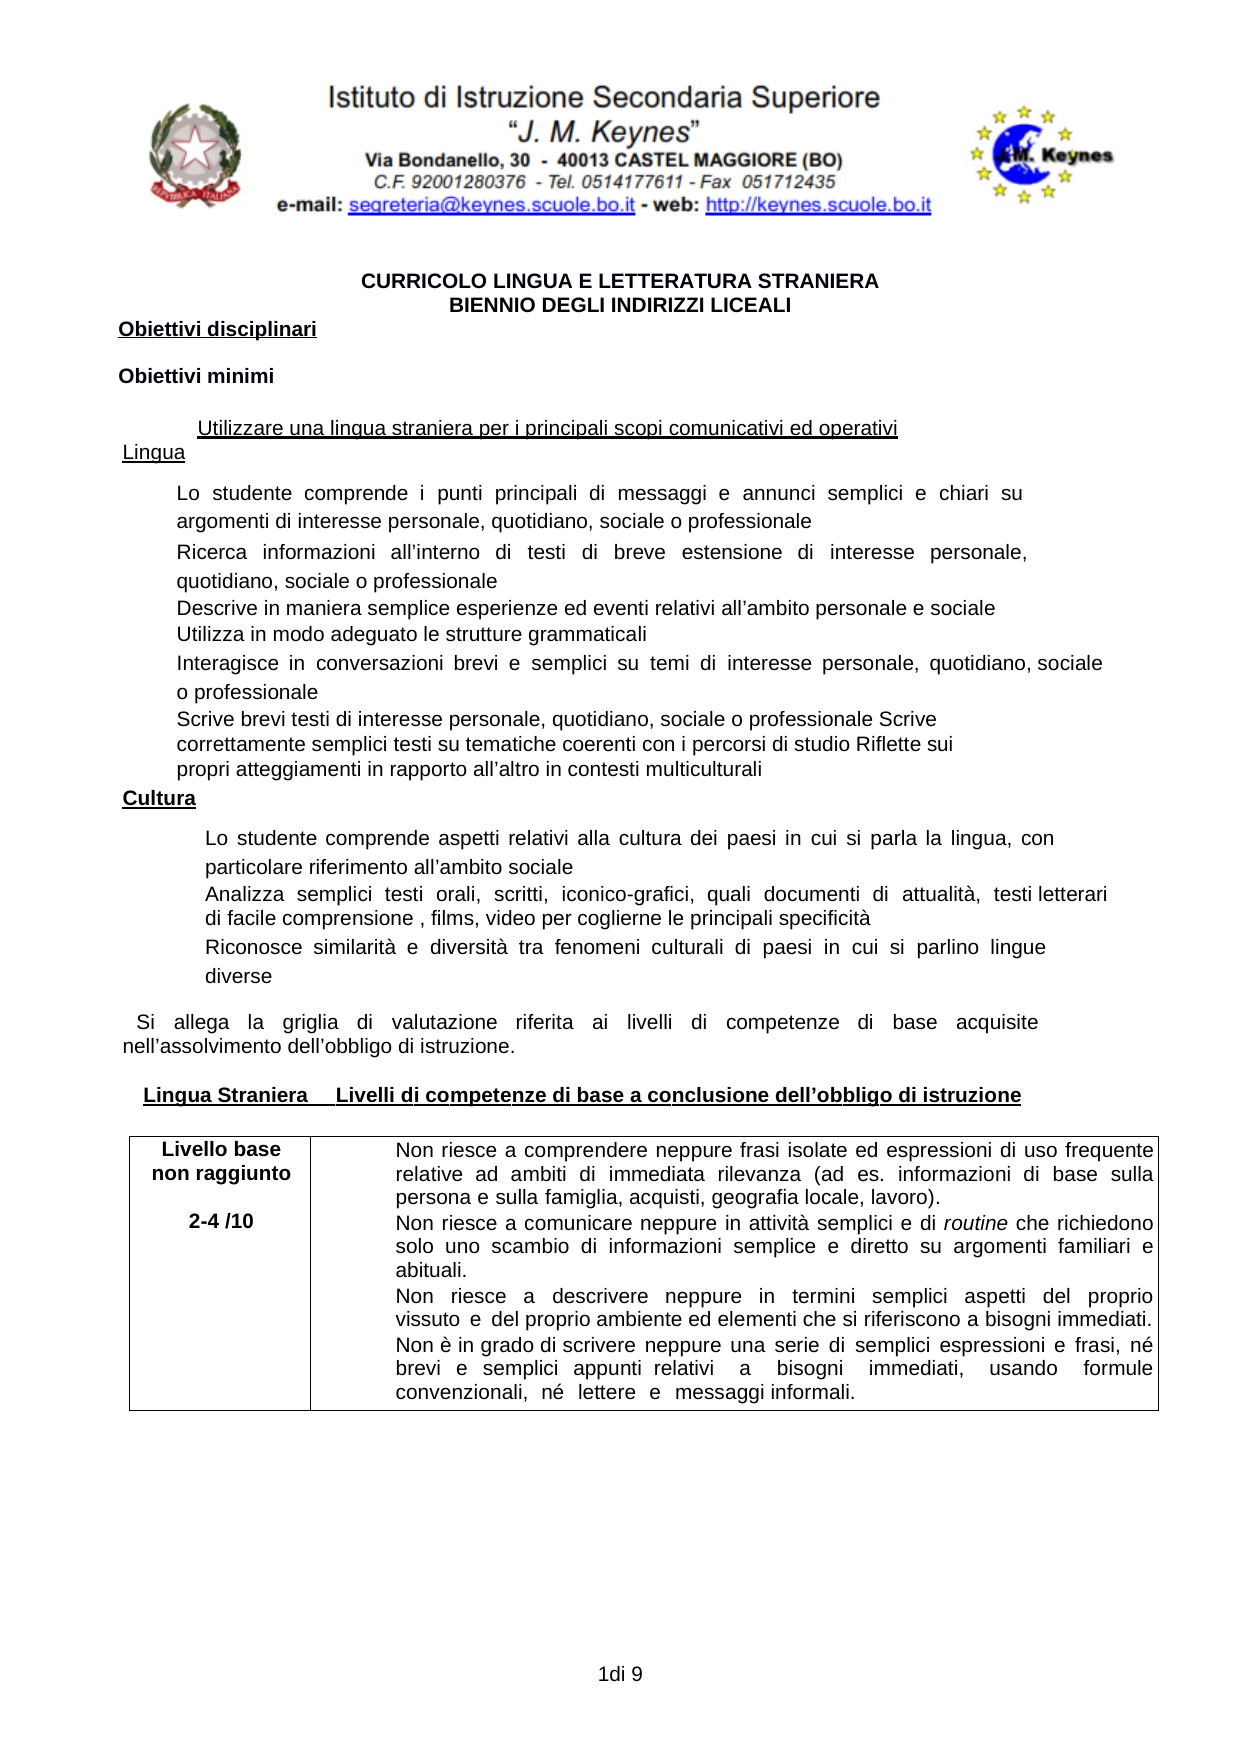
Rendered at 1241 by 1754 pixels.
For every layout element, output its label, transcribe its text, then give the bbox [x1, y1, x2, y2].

text Riconosce similarità e diversità tra fenomeni culturali di paesi in cui si parlino lingue diverse [205, 932, 1117, 989]
text Obiettivi minimi [118, 364, 1122, 388]
text Lingua Straniera Livelli di competenze di base a conclusione dell’obbligo di istruzione [143, 1083, 1124, 1107]
text Si allega la griglia di valutazione riferita ai livelli di competenze di base acquisite [136, 1010, 1124, 1034]
text Utilizzare una lingua straniera per i principali scopi comunicativi ed operativi [197, 415, 1124, 439]
text Descrive in maniera semplice esperienze ed eventi relativi all’ambito personale e sociale [176, 596, 1124, 619]
text Lo studente comprende i punti principali di messaggi e annunci semplici e chiari su argomenti di interesse personale, quotidiano, sociale o professionale [176, 478, 1117, 535]
picture [118, 73, 1123, 233]
text Lingua [122, 439, 1124, 465]
text Analizza semplici testi orali, scritti, iconico-grafici, quali documenti di attualità, testi letterari di facile comprensione , films, video per coglierne le principali specificità [205, 882, 1117, 929]
text Scrive brevi testi di interesse personale, quotidiano, sociale o professionale Scrive correttamente semplici testi su tematiche coerenti con i percorsi di studio Riflette sui propri atteggiamenti in rapporto all’altro in contesti multiculturali [176, 707, 988, 781]
text BIENNIO DEGLI INDIRIZZI LICEALI [118, 292, 1122, 316]
text nell’assolvimento dell’obbligo di istruzione. [122, 1034, 1124, 1058]
text Interagisce in conversazioni brevi e semplici su temi di interesse personale, quotidiano, sociale o professionale [176, 648, 1117, 705]
table_header Livello base non raggiunto 2-4 /10 [130, 1137, 310, 1410]
text CURRICOLO LINGUA E LETTERATURA STRANIERA [118, 268, 1122, 292]
table_header Non riesce a comprendere neppure frasi isolate ed espressioni di uso frequente relative ad ambiti di immediata rilevanza (ad es. informazioni di base sulla persona e sulla famiglia, acquisti, geografia locale, lavoro). Non riesce a comunicare neppure in attività semplici e di routine che richiedono solo uno scambio di informazioni semplice e diretto su argomenti familiari e abituali. Non riesce a descrivere neppure in termini semplici aspetti del proprio vissuto e del proprio ambiente ed elementi che si riferiscono a bisogni immediati. Non è in grado di scrivere neppure una serie di semplici espressioni e frasi, né brevi e semplici appunti relativi a bisogni immediati, usando formule convenzionali, né lettere e messaggi informali. [311, 1137, 1158, 1410]
text Lo studente comprende aspetti relativi alla cultura dei paesi in cui si parla la lingua, con particolare riferimento all’ambito sociale [205, 823, 1117, 880]
text Obiettivi disciplinari [118, 316, 1122, 340]
text Cultura [122, 786, 1124, 810]
text Ricerca informazioni all’interno di testi di breve estensione di interesse personale, quotidiano, sociale o professionale [176, 537, 1117, 594]
text Utilizza in modo adeguato le strutture grammaticali [176, 621, 1124, 645]
